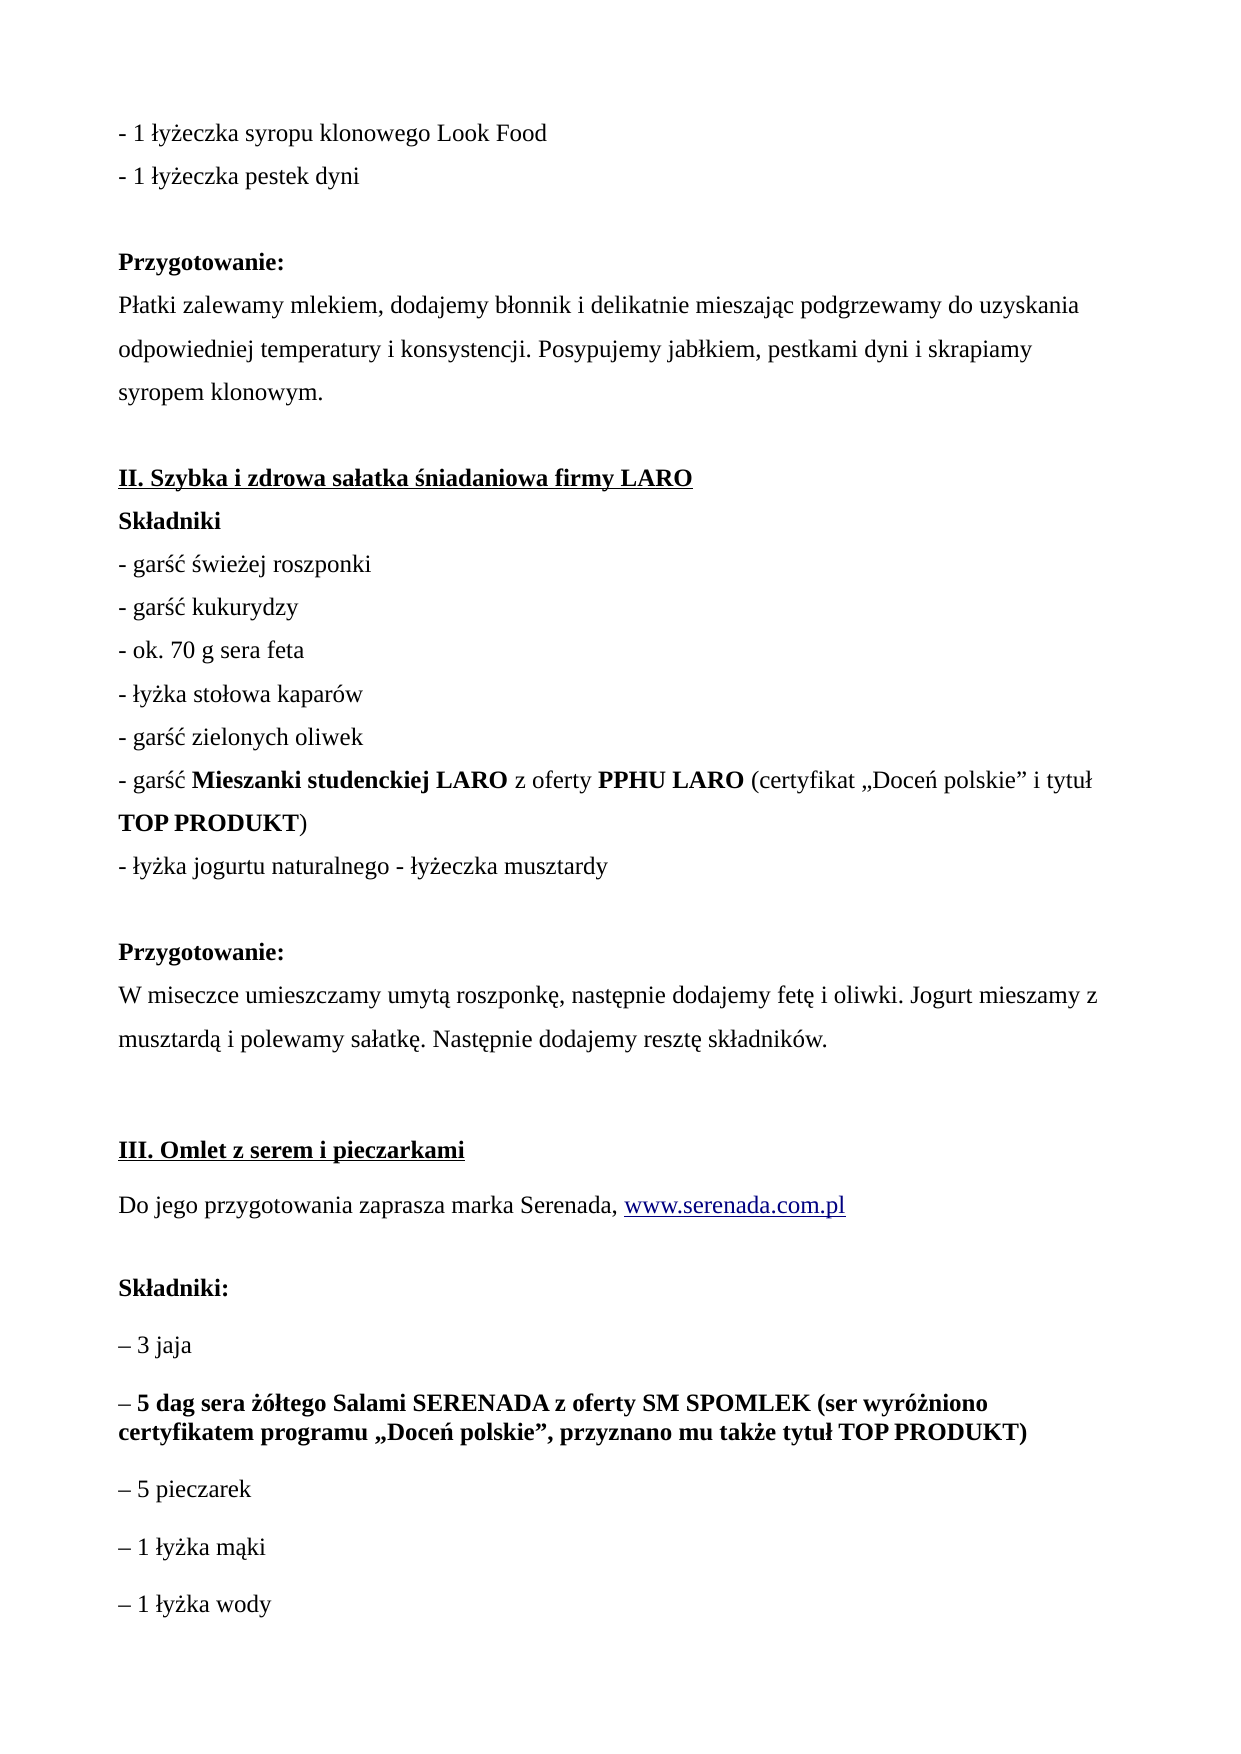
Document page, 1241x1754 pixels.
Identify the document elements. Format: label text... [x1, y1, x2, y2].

subtitle III. Omlet z serem i pieczarkami [118, 1135, 1122, 1164]
text - garść Mieszanki studenckiej LARO z oferty PPHU LARO (certyfikat „Doceń polskie” i tytuł TOP PRODUKT) [118, 765, 1122, 837]
text - 1 łyżeczka syropu klonowego Look Food [118, 118, 1122, 147]
text Przygotowanie: [118, 894, 1122, 966]
text - garść kukurydzy - ok. 70 g sera feta - łyżka stołowa kaparów [118, 592, 1122, 707]
text - 1 łyżeczka pestek dyni Przygotowanie: [118, 161, 1122, 276]
text - garść świeżej roszponki [118, 549, 1122, 578]
text Płatki zalewamy mlekiem, dodajemy błonnik i delikatnie mieszając podgrzewamy do uzyskania odpowiedniej temperatury i konsystencji. Posypujemy jabłkiem, pestkami dyni i skrapiamy syropem klonowym. II. Szybka i zdrowa sałatka śniadaniowa firmy LARO Składniki [118, 291, 1122, 535]
text W miseczce umieszczamy umytą roszponkę, następnie dodajemy fetę i oliwki. Jogurt mieszamy z musztardą i polewamy sałatkę. Następnie dodajemy resztę składników. [118, 981, 1122, 1096]
text Składniki: – 3 jaja – 5 dag sera żółtego Salami SERENADA z oferty SM SPOMLEK (ser wyróżniono certyfikatem programu „Doceń polskie”, przyznano mu także tytuł TOP PRODUKT) – 5 pieczarek – 1 łyżka mąki – 1 łyżka wody [118, 1273, 1122, 1618]
text - garść zielonych oliwek [118, 722, 1122, 751]
text - łyżka jogurtu naturalnego - łyżeczka musztardy [118, 851, 1122, 880]
text Do jego przygotowania zaprasza marka Serenada, www.serenada.com.pl [118, 1191, 1122, 1219]
